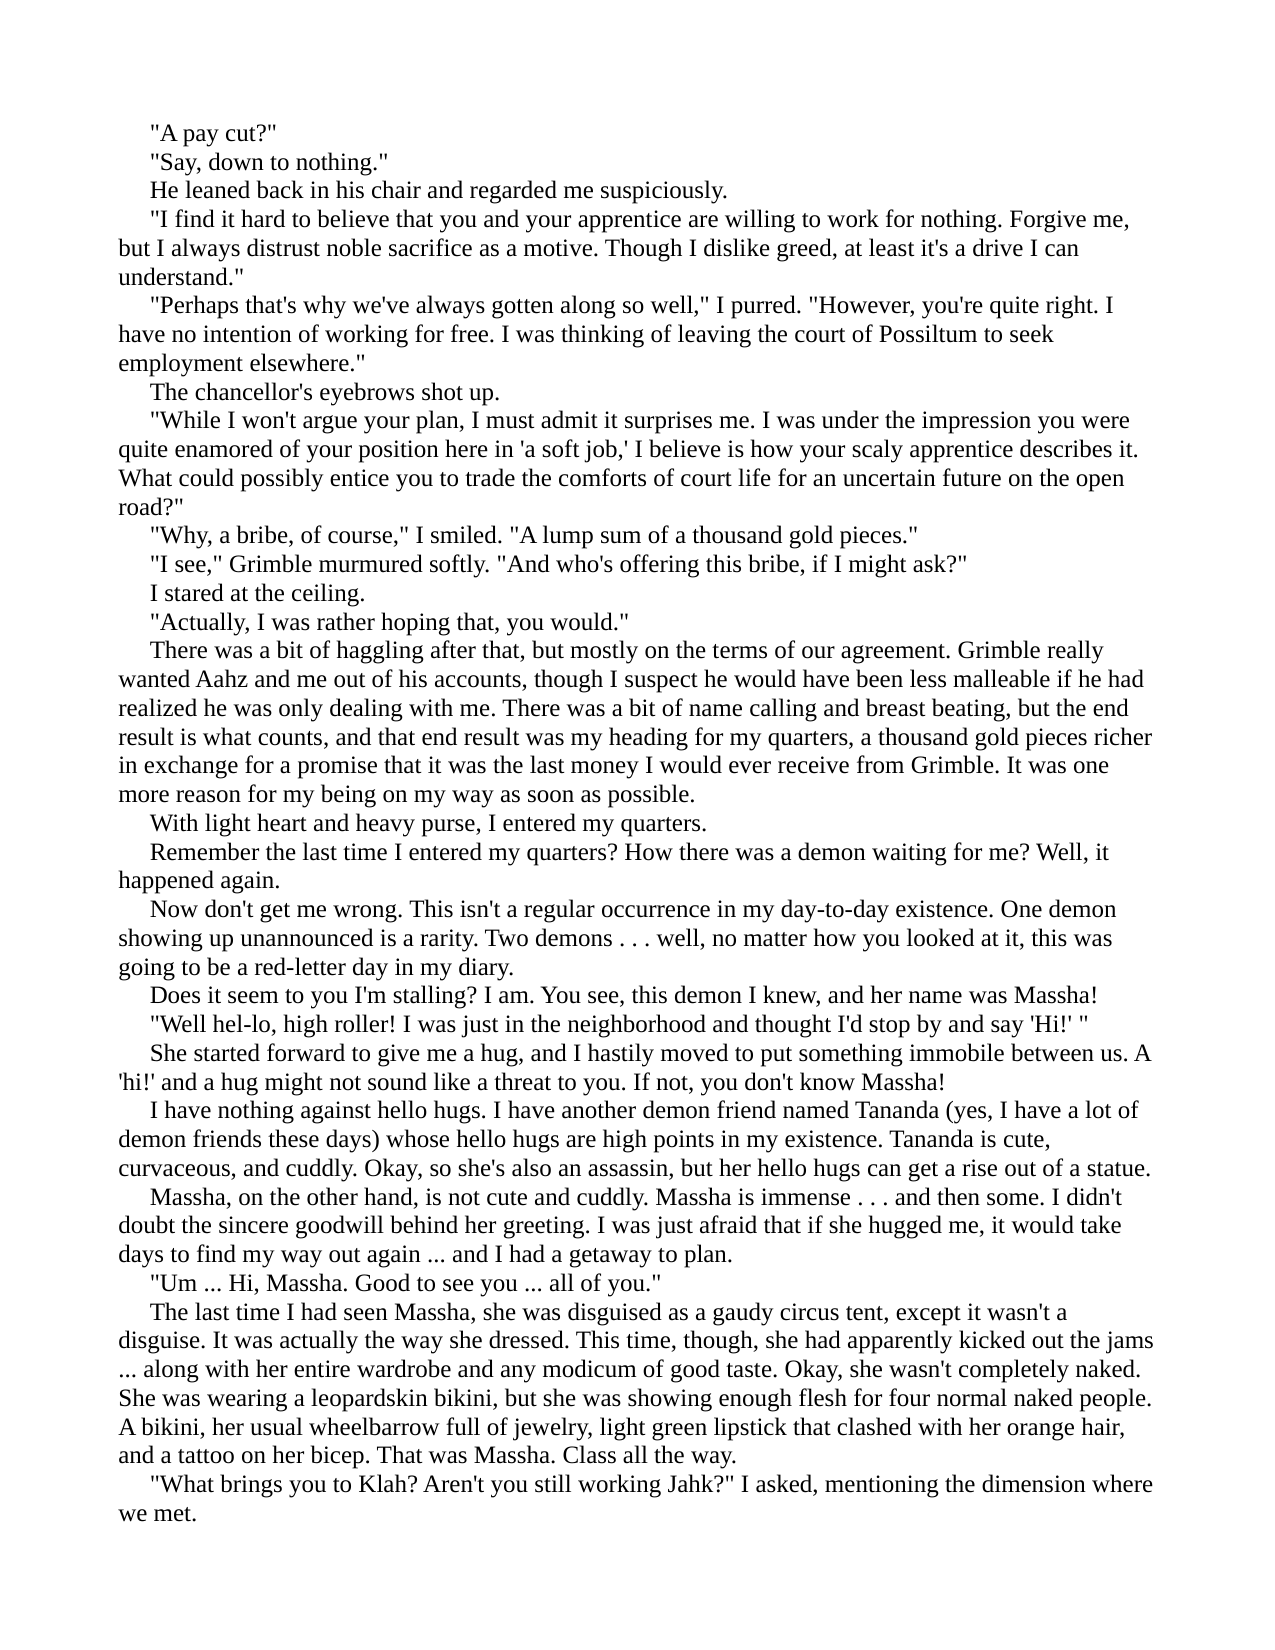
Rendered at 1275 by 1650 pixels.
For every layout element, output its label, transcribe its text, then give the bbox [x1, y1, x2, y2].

text "While I won't argue your plan, I must admit it surprises me. I was under the impression you were quite enamored of your position here in 'a soft job,' I believe is how your scaly apprentice describes it. What could possibly entice you to trade the comforts of court life for an uncertain future on the open road?" [118, 406, 1157, 521]
text I have nothing against hello hugs. I have another demon friend named Tananda (yes, I have a lot of demon friends these days) whose hello hugs are high points in my existence. Tananda is cute, curvaceous, and cuddly. Okay, so she's also an assassin, but her hello hugs can get a rise out of a statue. [118, 1096, 1157, 1182]
text "What brings you to Klah? Aren't you still working Jahk?" I asked, mentioning the dimension where we met. [118, 1469, 1157, 1527]
text "Perhaps that's why we've always gotten along so well," I purred. "However, you're quite right. I have no intention of working for free. I was thinking of leaving the court of Possiltum to seek employment elsewhere." [118, 291, 1157, 377]
text Remember the last time I entered my quarters? How there was a demon waiting for me? Well, it happened again. [118, 837, 1157, 894]
text "Um ... Hi, Massha. Good to see you ... all of you." [118, 1268, 1157, 1297]
text "I see," Grimble murmured softly. "And who's offering this bribe, if I might ask?" [118, 549, 1157, 578]
text She started forward to give me a hug, and I hastily moved to put something immobile between us. A 'hi!' and a hug might not sound like a threat to you. If not, you don't know Massha! [118, 1038, 1157, 1096]
text "Say, down to nothing." [118, 147, 1157, 176]
text The chancellor's eyebrows shot up. [118, 377, 1157, 406]
text "I find it hard to believe that you and your apprentice are willing to work for nothing. Forgive me, but I always distrust noble sacrifice as a motive. Though I dislike greed, at least it's a drive I can understand." [118, 204, 1157, 291]
text Massha, on the other hand, is not cute and cuddly. Massha is immense . . . and then some. I didn't doubt the sincere goodwill behind her greeting. I was just afraid that if she hugged me, it would take days to find my way out again ... and I had a getaway to plan. [118, 1182, 1157, 1268]
text "Actually, I was rather hoping that, you would." [118, 607, 1157, 636]
text The last time I had seen Massha, she was disguised as a gaudy circus tent, except it wasn't a disguise. It was actually the way she dressed. This time, though, she had apparently kicked out the jams ... along with her entire wardrobe and any modicum of good taste. Okay, she wasn't completely naked. She was wearing a leopardskin bikini, but she was showing enough flesh for four normal naked people. A bikini, her usual wheelbarrow full of jewelry, light green lipstick that clashed with her orange hair, and a tattoo on her bicep. That was Massha. Class all the way. [118, 1297, 1157, 1469]
text I stared at the ceiling. [118, 578, 1157, 607]
text "Why, a bribe, of course," I smiled. "A lump sum of a thousand gold pieces." [118, 521, 1157, 549]
text He leaned back in his chair and regarded me suspiciously. [118, 176, 1157, 204]
text "A pay cut?" [118, 118, 1157, 147]
text Does it seem to you I'm stalling? I am. You see, this demon I knew, and her name was Massha! [118, 981, 1157, 1009]
text Now don't get me wrong. This isn't a regular occurrence in my day-to-day existence. One demon showing up unannounced is a rarity. Two demons . . . well, no matter how you looked at it, this was going to be a red-letter day in my diary. [118, 894, 1157, 981]
text With light heart and heavy purse, I entered my quarters. [118, 808, 1157, 837]
text "Well hel-lo, high roller! I was just in the neighborhood and thought I'd stop by and say 'Hi!' " [118, 1009, 1157, 1038]
text There was a bit of haggling after that, but mostly on the terms of our agreement. Grimble really wanted Aahz and me out of his accounts, though I suspect he would have been less malleable if he had realized he was only dealing with me. There was a bit of name calling and breast beating, but the end result is what counts, and that end result was my heading for my quarters, a thousand gold pieces richer in exchange for a promise that it was the last money I would ever receive from Grimble. It was one more reason for my being on my way as soon as possible. [118, 636, 1157, 808]
